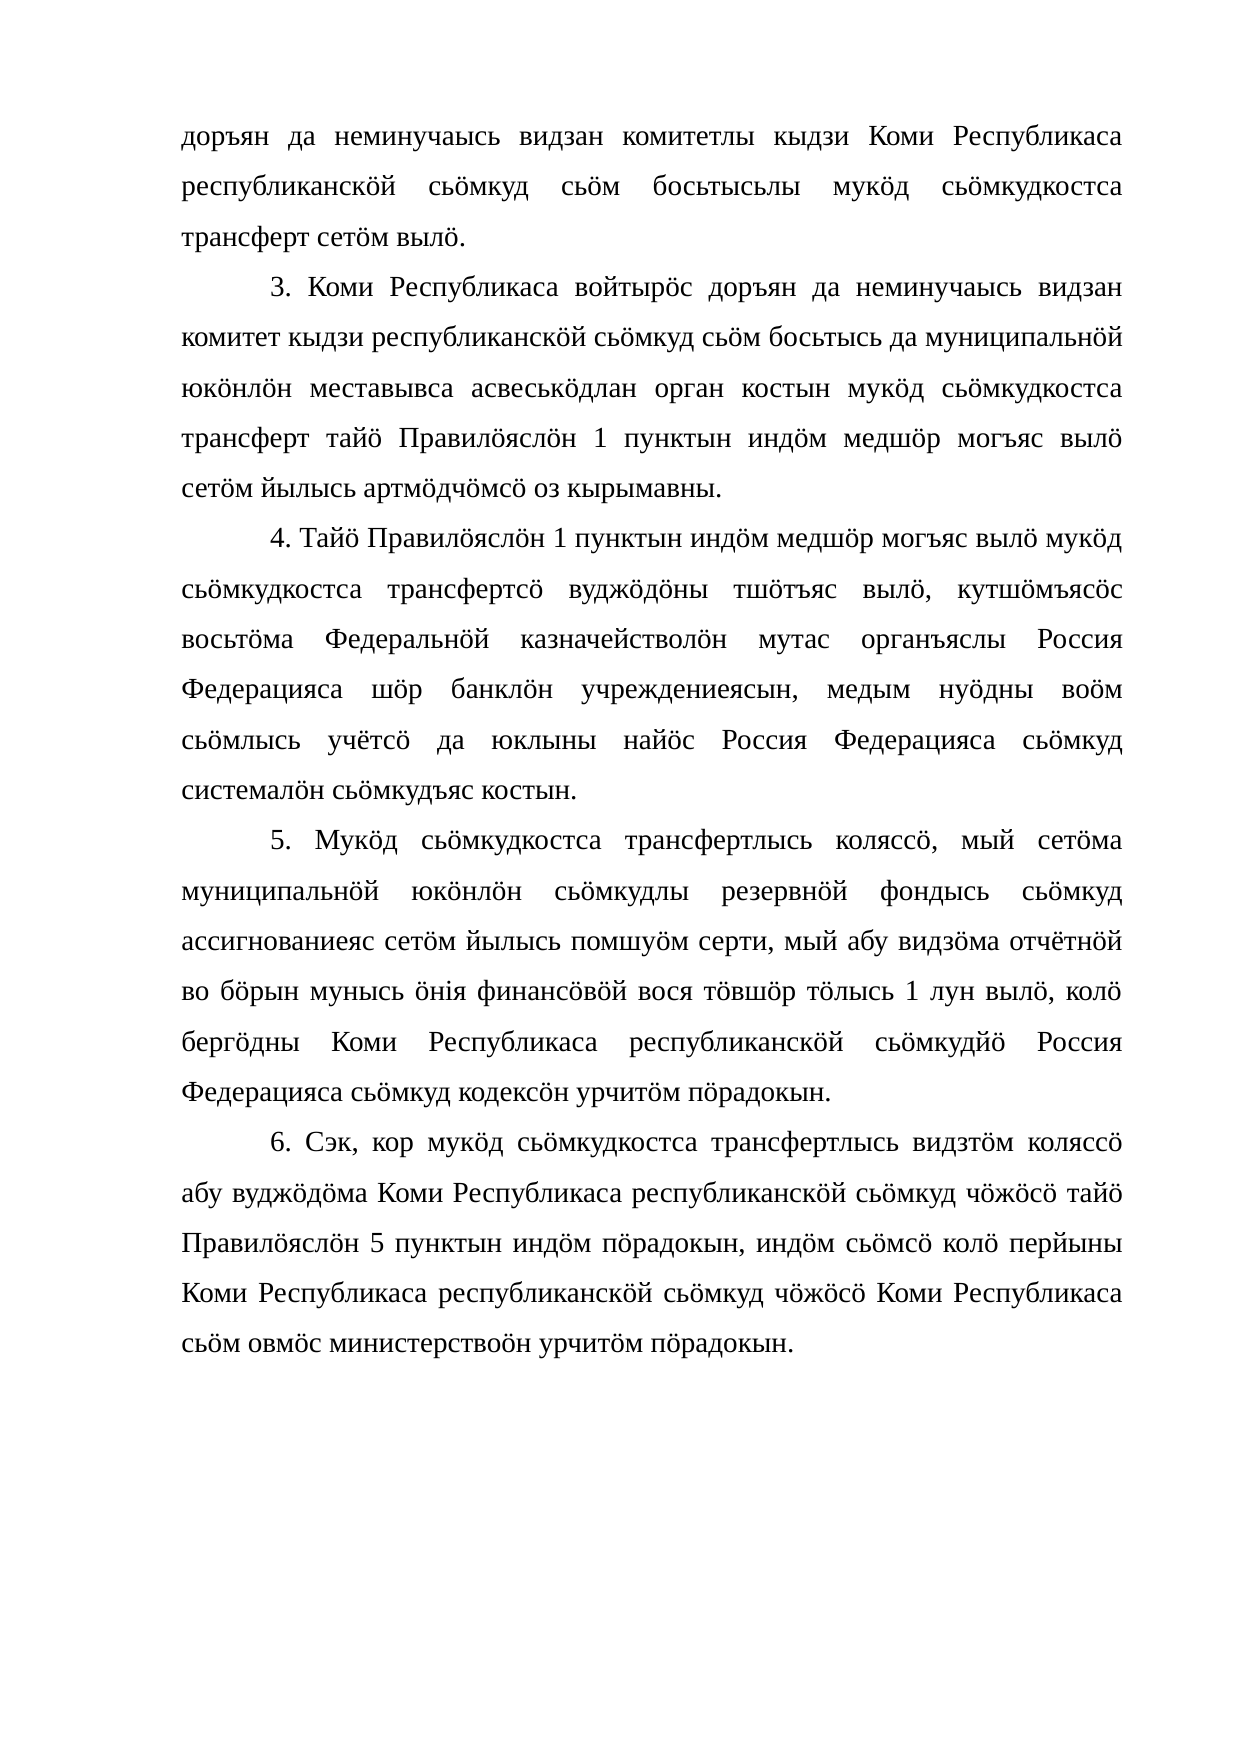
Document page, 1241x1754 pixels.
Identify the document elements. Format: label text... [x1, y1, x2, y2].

text 3. Коми Республикаса войтырӧс доръян да неминучаысь видзан комитет кыдзи республиканскӧй сьӧмкуд сьӧм босьтысь да муниципальнӧй юкӧнлӧн меставывса асвеськӧдлан орган костын мукӧд сьӧмкудкостса трансферт тайӧ Правилӧяслӧн 1 пунктын индӧм медшӧр могъяс вылӧ сетӧм йылысь артмӧдчӧмсӧ оз кырымавны. [181, 269, 1123, 504]
text 6. Сэк, кор мукӧд сьӧмкудкостса трансфертлысь видзтӧм коляссӧ абу вуджӧдӧма Коми Республикаса республиканскӧй сьӧмкуд чӧжӧсӧ тайӧ Правилӧяслӧн 5 пунктын индӧм пӧрадокын, индӧм сьӧмсӧ колӧ перйыны Коми Республикаса республиканскӧй сьӧмкуд чӧжӧсӧ Коми Республикаса сьӧм овмӧс министерствоӧн урчитӧм пӧрадокын. [181, 1124, 1123, 1359]
text 5. Мукӧд сьӧмкудкостса трансфертлысь коляссӧ, мый сетӧма муниципальнӧй юкӧнлӧн сьӧмкудлы резервнӧй фондысь сьӧмкуд ассигнованиеяс сетӧм йылысь помшуӧм серти, мый абу видзӧма отчётнӧй во бӧрын мунысь ӧнія финансӧвӧй вося тӧвшӧр тӧлысь 1 лун вылӧ, колӧ бергӧдны Коми Республикаса республиканскӧй сьӧмкудйӧ Россия Федерацияса сьӧмкуд кодексӧн урчитӧм пӧрадокын. [181, 822, 1123, 1108]
text 4. Тайӧ Правилӧяслӧн 1 пунктын индӧм медшӧр могъяс вылӧ мукӧд сьӧмкудкостса трансфертсӧ вуджӧдӧны тшӧтъяс вылӧ, кутшӧмъясӧс восьтӧма Федеральнӧй казначействолӧн мутас органъяслы Россия Федерацияса шӧр банклӧн учреждениеясын, медым нуӧдны воӧм сьӧмлысь учётсӧ да юклыны найӧс Россия Федерацияса сьӧмкуд системалӧн сьӧмкудъяс костын. [181, 521, 1123, 806]
text доръян да неминучаысь видзан комитетлы кыдзи Коми Республикаса республиканскӧй сьӧмкуд сьӧм босьтысьлы мукӧд сьӧмкудкостса трансферт сетӧм вылӧ. [181, 118, 1123, 252]
